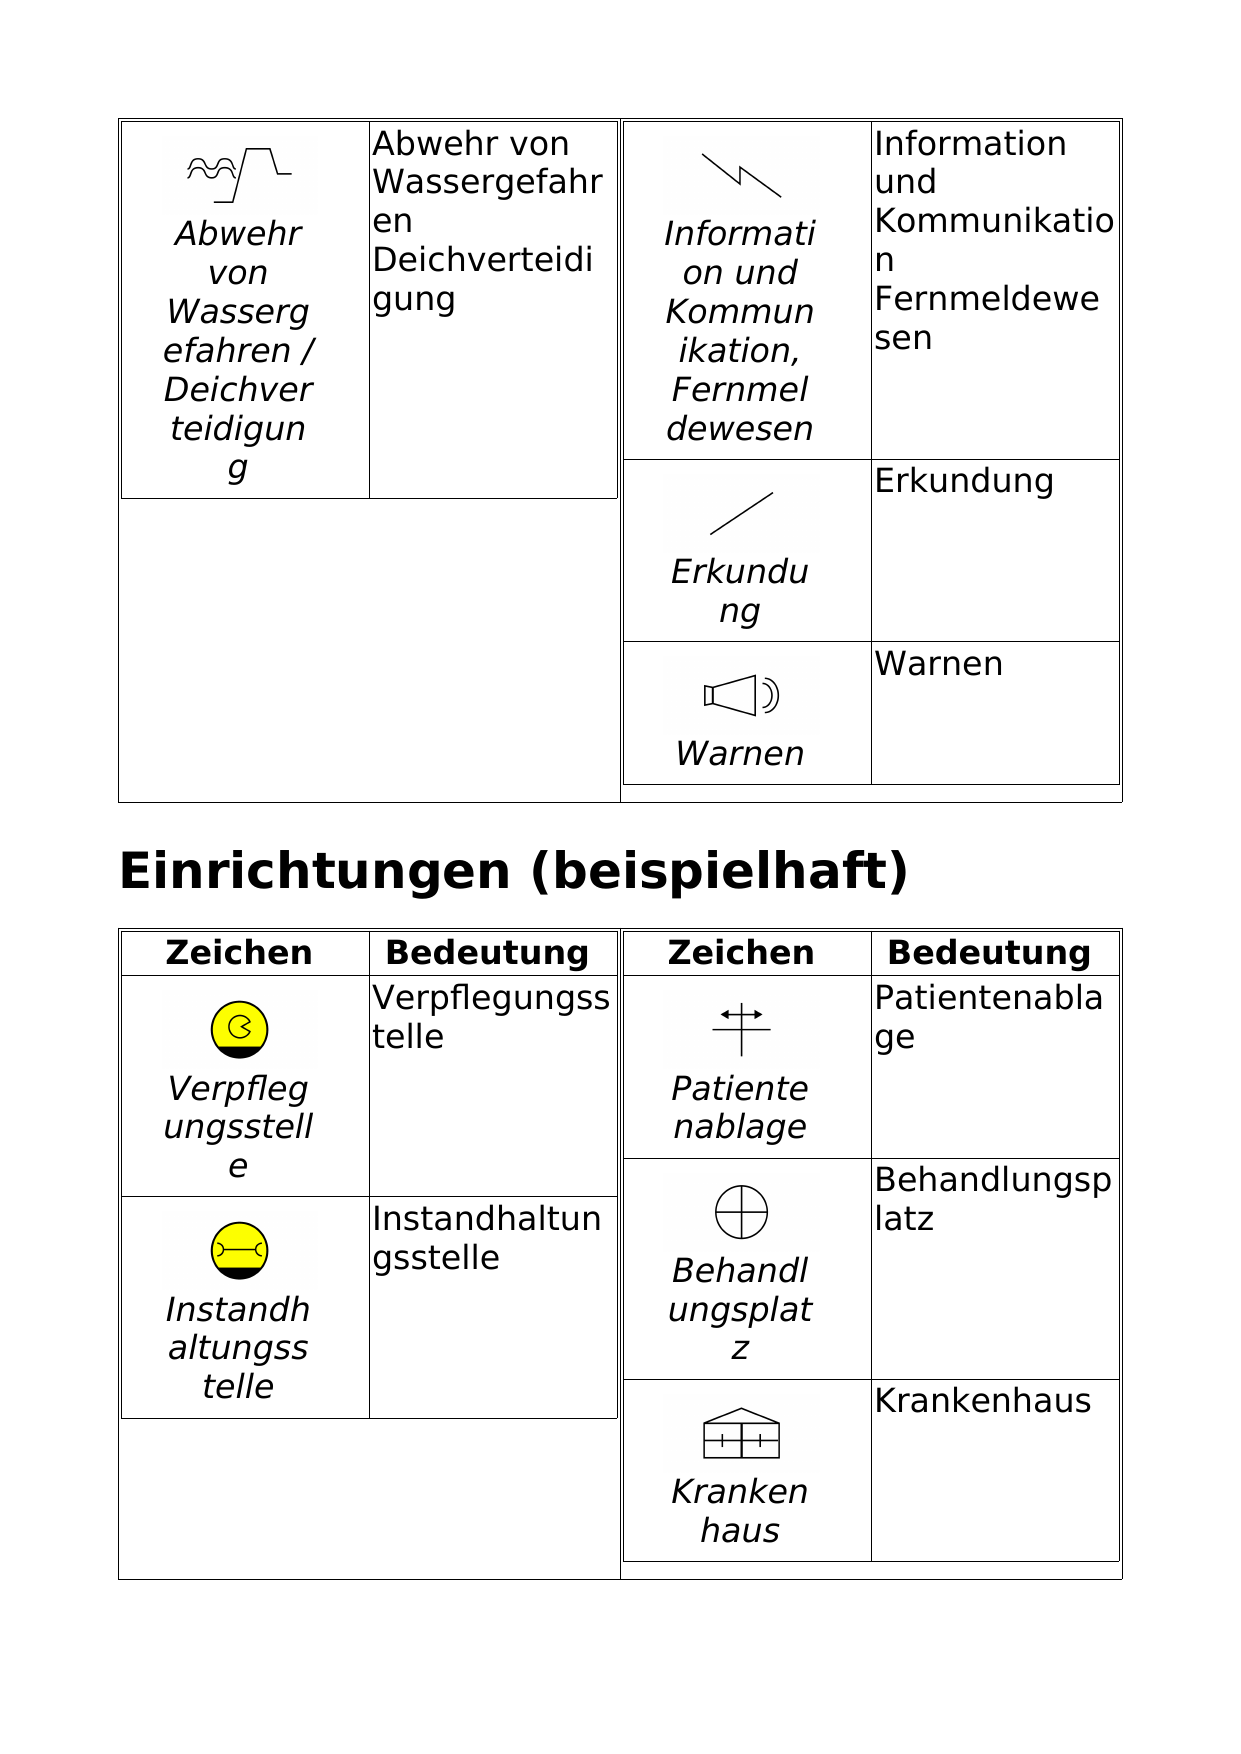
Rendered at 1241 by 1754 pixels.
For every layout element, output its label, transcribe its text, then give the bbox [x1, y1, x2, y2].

table_cell Verpflegungsstelle [370, 976, 617, 1196]
table_header Zeichen [122, 932, 369, 975]
picture [663, 1394, 820, 1473]
picture [663, 474, 820, 553]
table_cell [624, 1380, 871, 1561]
table_cell Erkundung [872, 460, 1119, 641]
table_cell [122, 976, 369, 1196]
picture [663, 136, 820, 215]
table_cell [122, 1197, 369, 1417]
table_cell [624, 122, 871, 459]
table_cell Krankenhaus [872, 1380, 1119, 1561]
table_cell Patientenablage [872, 976, 1119, 1157]
table_cell [624, 460, 871, 641]
table_cell [624, 642, 871, 784]
picture [161, 136, 318, 215]
picture [663, 1173, 820, 1252]
table_header Zeichen [624, 932, 871, 975]
table_cell [624, 976, 871, 1157]
table_cell Behandlungsplatz [872, 1159, 1119, 1378]
table_header [621, 929, 1122, 1578]
table_header [119, 929, 620, 1578]
table_cell [624, 1159, 871, 1378]
table_header Bedeutung [872, 932, 1119, 975]
table_header [119, 119, 620, 802]
table_cell Information und Kommunikation Fernmeldewesen [872, 122, 1119, 459]
table_header [621, 119, 1122, 802]
table_cell [122, 122, 369, 498]
picture [663, 656, 820, 735]
picture [161, 990, 318, 1069]
table_header Bedeutung [370, 932, 617, 975]
subtitle Einrichtungen (beispielhaft) [118, 842, 1122, 900]
picture [663, 990, 820, 1069]
table_cell Abwehr von Wassergefahren Deichverteidigung [370, 122, 617, 498]
picture [161, 1211, 318, 1290]
table_cell Instandhaltungsstelle [370, 1197, 617, 1417]
table_cell Warnen [872, 642, 1119, 784]
